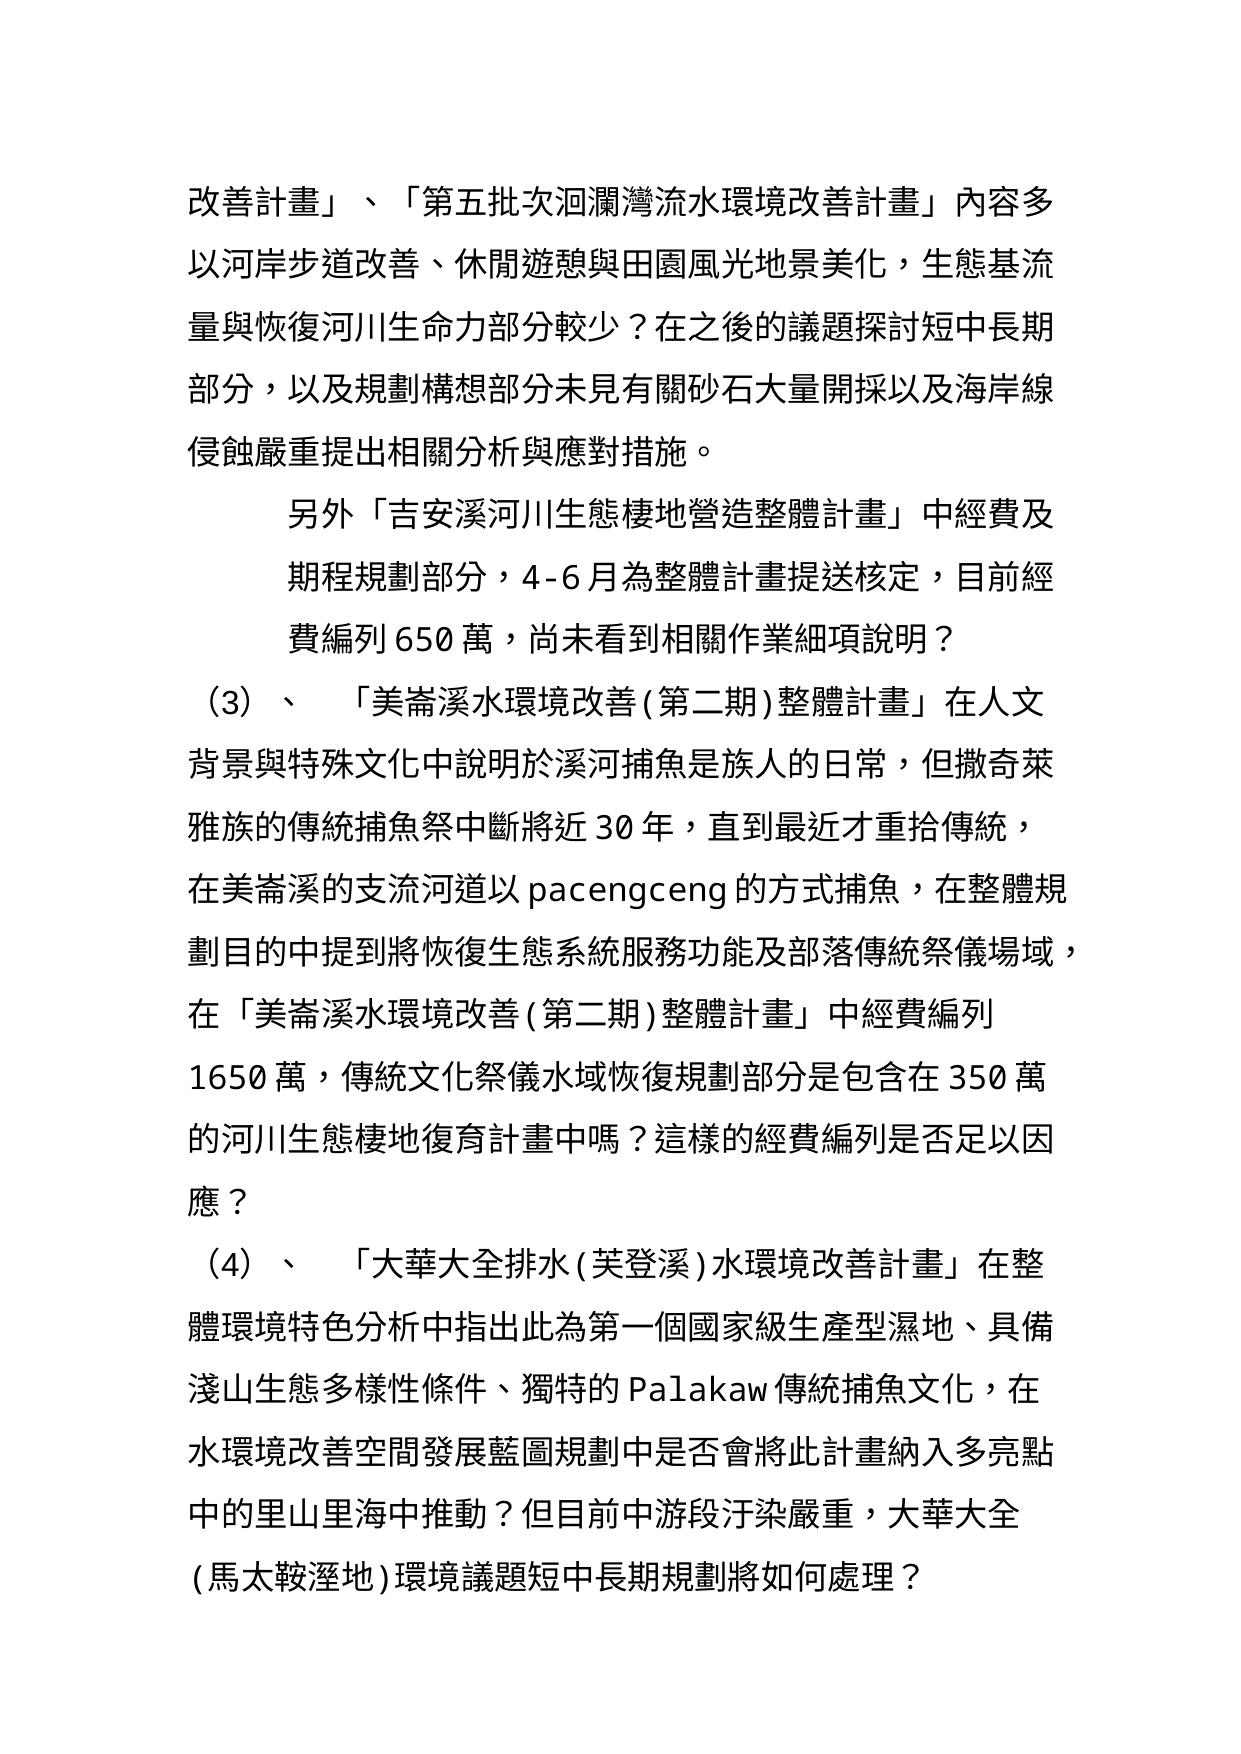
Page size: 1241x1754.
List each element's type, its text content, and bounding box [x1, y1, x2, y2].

list 改善計畫」、「第五批次洄瀾灣流水環境改善計畫」內容多以河岸步道改善、休閒遊憩與田園風光地景美化，生態基流量與恢復河川生命力部分較少？在之後的議題探討短中長期部分，以及規劃構想部分未見有關砂石大量開採以及海岸線侵蝕嚴重提出相關分析與應對措施。 [187, 158, 1073, 471]
text 另外「吉安溪河川生態棲地營造整體計畫」中經費及期程規劃部分，4-6月為整體計畫提送核定，目前經費編列650萬，尚未看到相關作業細項說明？ [287, 471, 1073, 658]
list 「大華大全排水(芙登溪)水環境改善計畫」在整體環境特色分析中指出此為第一個國家級生產型濕地、具備淺山生態多樣性條件、獨特的Palakaw傳統捕魚文化，在水環境改善空間發展藍圖規劃中是否會將此計畫納入多亮點中的里山里海中推動？但目前中游段汙染嚴重，大華大全(馬太鞍溼地)環境議題短中長期規劃將如何處理？ [187, 1221, 1073, 1596]
list 「美崙溪水環境改善(第二期)整體計畫」在人文背景與特殊文化中說明於溪河捕魚是族人的日常，但撒奇萊雅族的傳統捕魚祭中斷將近30年，直到最近才重拾傳統，在美崙溪的支流河道以pacengceng的方式捕魚，在整體規劃目的中提到將恢復生態系統服務功能及部落傳統祭儀場域，在「美崙溪水環境改善(第二期)整體計畫」中經費編列1650萬，傳統文化祭儀水域恢復規劃部分是包含在350萬的河川生態棲地復育計畫中嗎？這樣的經費編列是否足以因應？ [187, 658, 1073, 1221]
